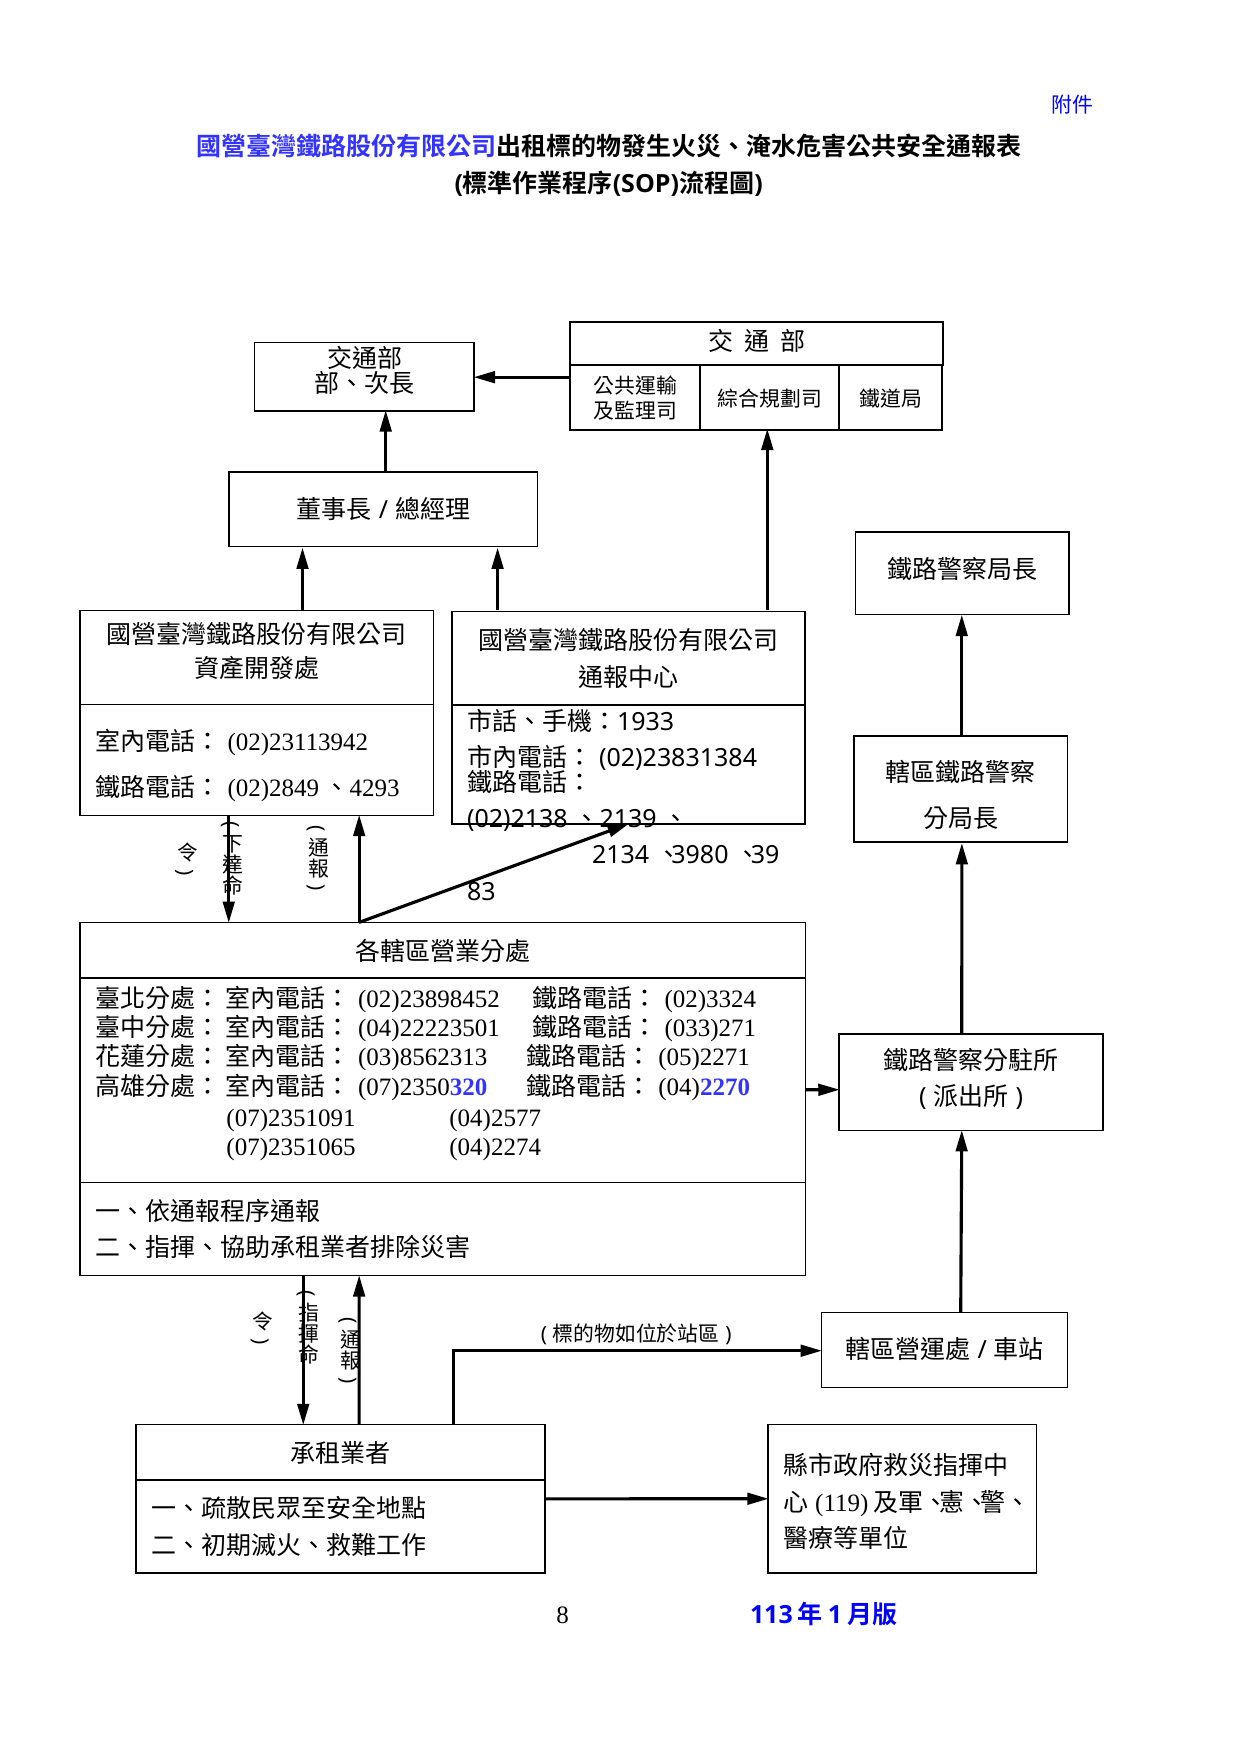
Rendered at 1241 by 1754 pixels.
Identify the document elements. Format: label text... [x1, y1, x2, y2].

text 公共運輸及監理司 [586, 373, 684, 422]
text 綜合規劃司 [716, 373, 823, 414]
text 交 通 部 [586, 330, 927, 355]
text 國營臺灣鐵路股份有限公司出租標的物發生火災、淹水危害公共安全通報表 [44, 126, 1172, 163]
text (標準作業程序(SOP)流程圖) [44, 163, 1172, 201]
text 鐵道局 [854, 373, 926, 415]
